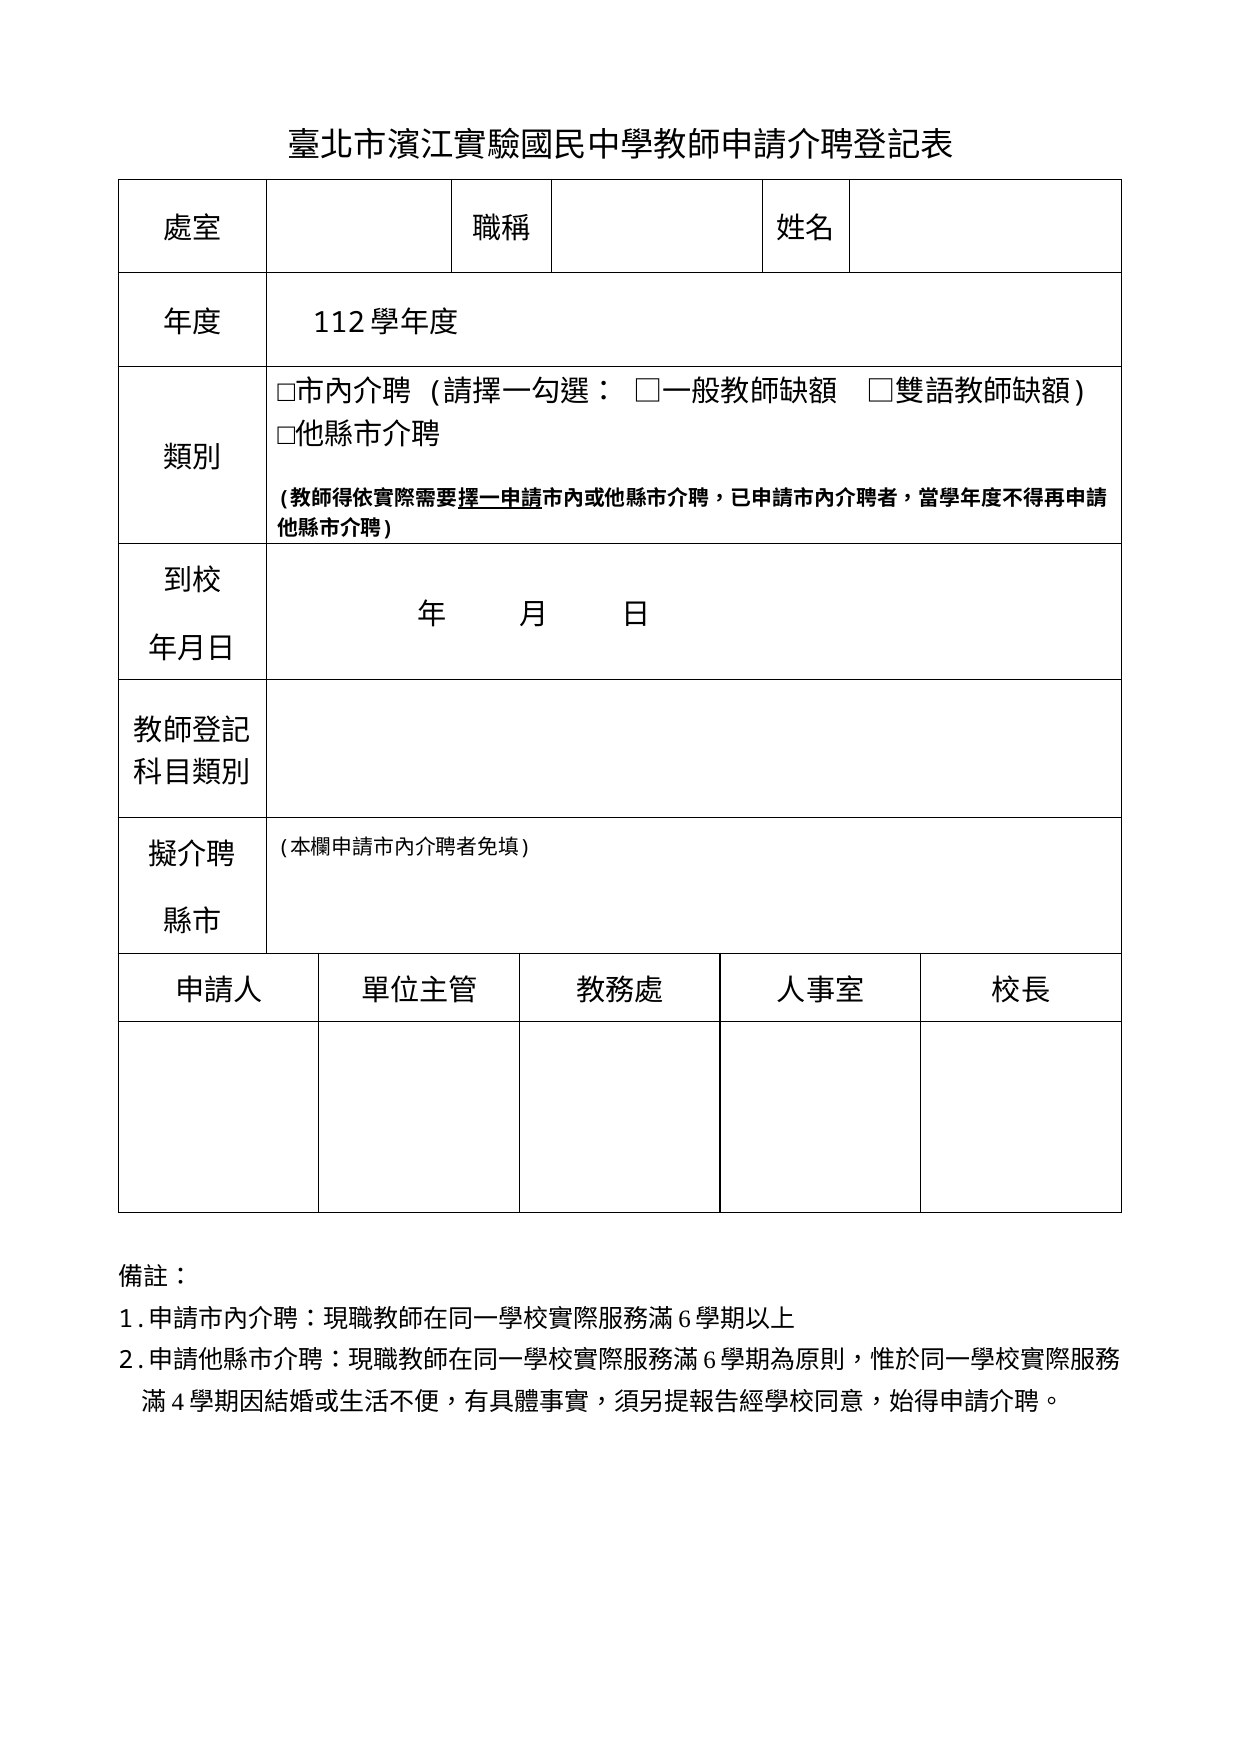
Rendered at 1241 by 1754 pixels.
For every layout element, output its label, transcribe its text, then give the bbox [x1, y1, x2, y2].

table_cell [319, 1022, 519, 1212]
table_header [850, 180, 1121, 272]
text 2.申請他縣市介聘：現職教師在同一學校實際服務滿6學期為原則，惟於同一學校實際服務滿4學期因結婚或生活不便，有具體事實，須另提報告經學校同意，始得申請介聘。 [118, 1336, 1122, 1419]
text 臺北市濱江實驗國民中學教師申請介聘登記表 [118, 118, 1122, 166]
text 1.申請市內介聘：現職教師在同一學校實際服務滿6學期以上 [118, 1294, 1122, 1336]
table_cell [119, 1022, 318, 1212]
table_cell [520, 1022, 719, 1212]
table_cell □市內介聘 (請擇一勾選： □一般教師缺額 □雙語教師缺額) □他縣市介聘 (教師得依實際需要擇一申請市內或他縣市介聘，已申請市內介聘者，當學年度不得再申請他縣市介聘) [267, 367, 1121, 543]
table_cell [721, 1022, 920, 1212]
table_cell 類別 [119, 367, 266, 543]
table_cell 單位主管 [319, 954, 519, 1021]
table_cell 校長 [921, 954, 1121, 1021]
table_cell 年 月 日 [267, 544, 1121, 679]
table_cell 112學年度 [267, 273, 1121, 366]
table_cell 年度 [119, 273, 266, 366]
table_cell 教師登記科目類別 [119, 680, 266, 817]
table_cell [921, 1022, 1121, 1212]
table_header 職稱 [452, 180, 551, 272]
table_cell 教務處 [520, 954, 719, 1021]
table_cell [267, 680, 1121, 817]
table_header 姓名 [763, 180, 849, 272]
table_header [267, 180, 451, 272]
table_cell 到校 年月日 [119, 544, 266, 679]
table_header 處室 [119, 180, 266, 272]
table_cell 人事室 [721, 954, 920, 1021]
text 備註： [118, 1252, 1122, 1294]
table_cell 擬介聘 縣市 [119, 818, 266, 952]
table_header [552, 180, 762, 272]
table_cell (本欄申請市內介聘者免填) [267, 818, 1121, 952]
table_cell 申請人 [119, 954, 318, 1021]
